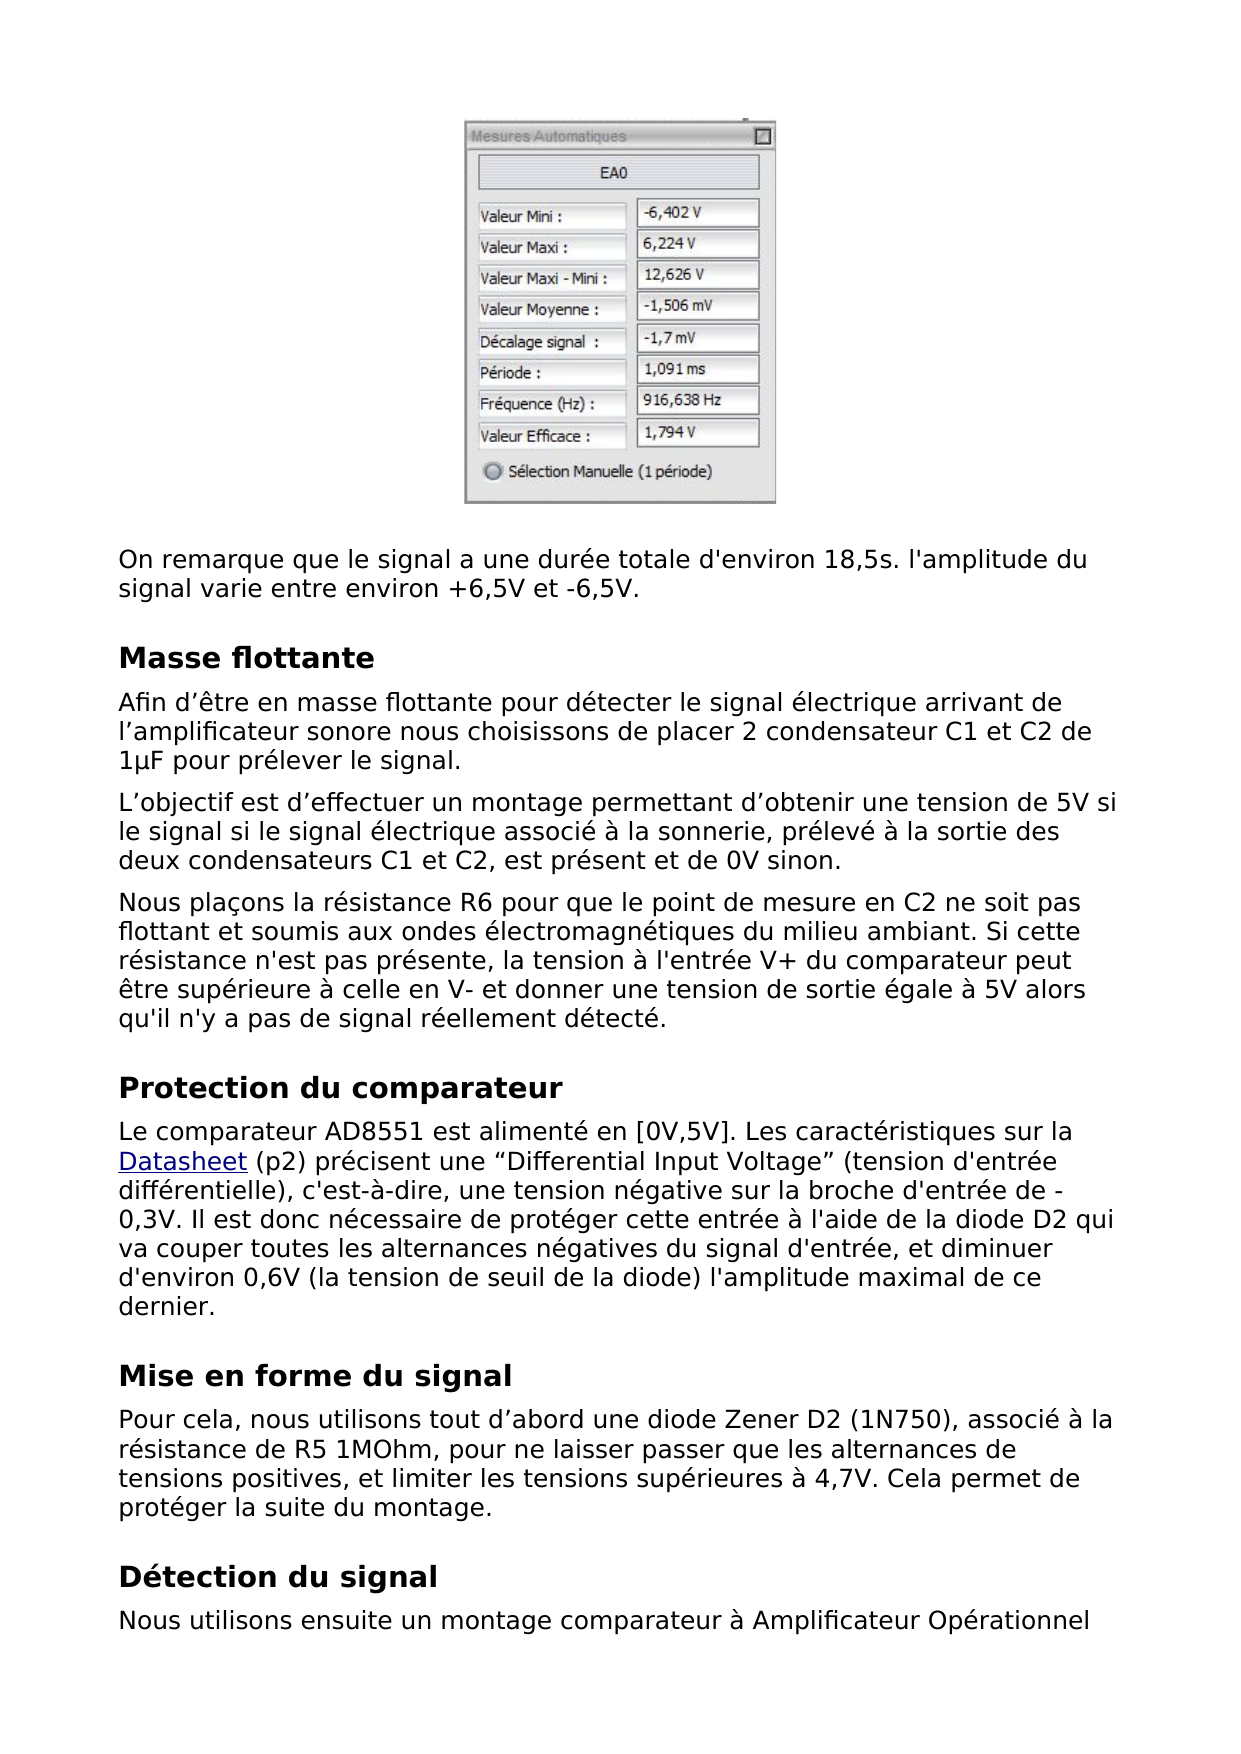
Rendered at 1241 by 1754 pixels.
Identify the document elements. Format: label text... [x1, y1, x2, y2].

picture [463, 118, 777, 504]
subtitle Détection du signal [118, 1560, 1122, 1594]
subtitle Protection du comparateur [118, 1071, 1122, 1105]
text Afin d’être en masse flottante pour détecter le signal électrique arrivant de l’amplificateur sonore nous choisissons de placer 2 condensateur C1 et C2 de 1µF pour prélever le signal. [118, 688, 1122, 775]
text Nous plaçons la résistance R6 pour que le point de mesure en C2 ne soit pas flottant et soumis aux ondes électromagnétiques du milieu ambiant. Si cette résistance n'est pas présente, la tension à l'entrée V+ du comparateur peut être supérieure à celle en V- et donner une tension de sortie égale à 5V alors qu'il n'y a pas de signal réellement détecté. [118, 888, 1122, 1034]
text L’objectif est d’effectuer un montage permettant d’obtenir une tension de 5V si le signal si le signal électrique associé à la sonnerie, prélevé à la sortie des deux condensateurs C1 et C2, est présent et de 0V sinon. [118, 788, 1122, 875]
text Pour cela, nous utilisons tout d’abord une diode Zener D2 (1N750), associé à la résistance de R5 1MOhm, pour ne laisser passer que les alternances de tensions positives, et limiter les tensions supérieures à 4,7V. Cela permet de protéger la suite du montage. [118, 1406, 1122, 1522]
text Le comparateur AD8551 est alimenté en [0V,5V]. Les caractéristiques sur la Datasheet (p2) précisent une “Differential Input Voltage” (tension d'entrée différentielle), c'est-à-dire, une tension négative sur la broche d'entrée de -0,3V. Il est donc nécessaire de protéger cette entrée à l'aide de la diode D2 qui va couper toutes les alternances négatives du signal d'entrée, et diminuer d'environ 0,6V (la tension de seuil de la diode) l'amplitude maximal de ce dernier. [118, 1118, 1122, 1322]
subtitle Mise en forme du signal [118, 1359, 1122, 1393]
text Nous utilisons ensuite un montage comparateur à Amplificateur Opérationnel [118, 1606, 1122, 1636]
text On remarque que le signal a une durée totale d'environ 18,5s. l'amplitude du signal varie entre environ +6,5V et -6,5V. [118, 546, 1122, 604]
subtitle Masse flottante [118, 641, 1122, 675]
